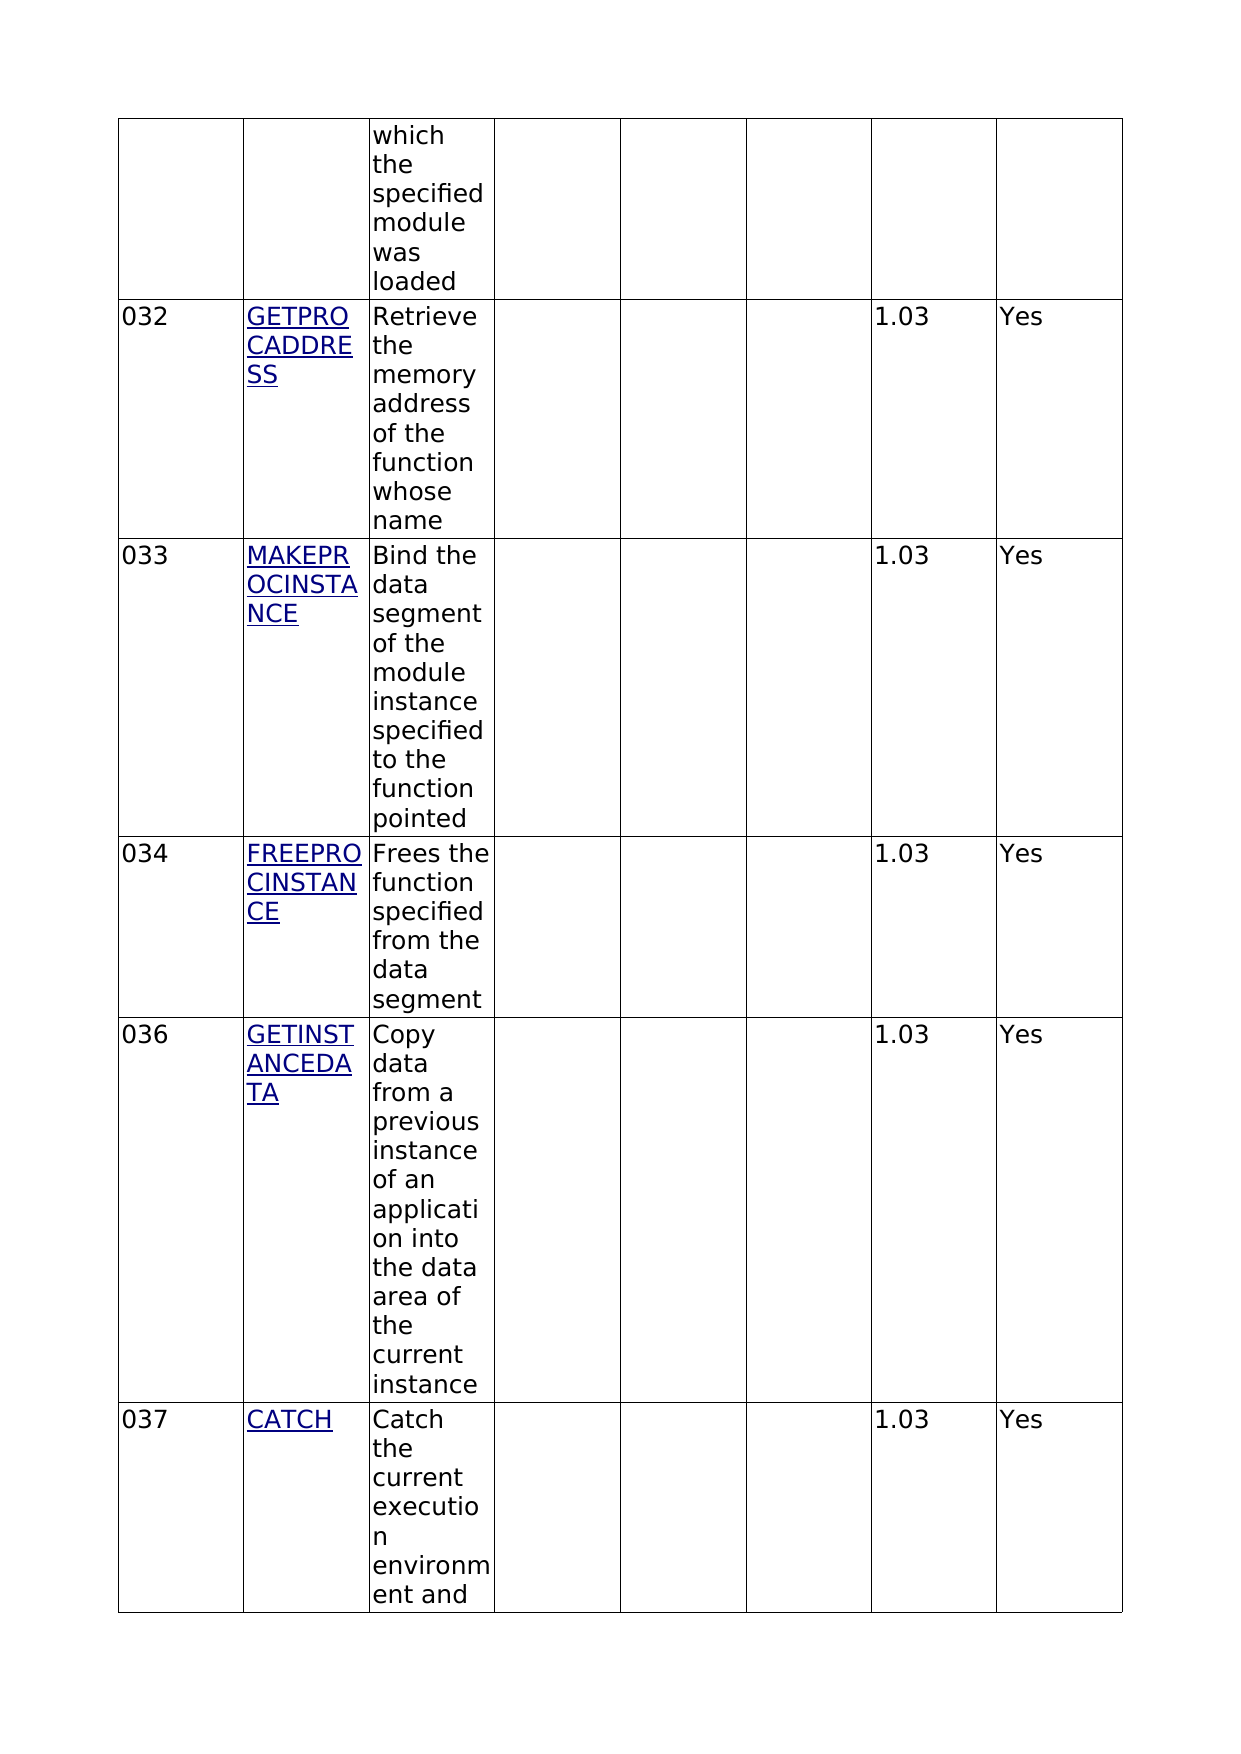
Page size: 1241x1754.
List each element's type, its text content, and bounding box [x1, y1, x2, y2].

table_cell [747, 1018, 871, 1402]
table_cell [997, 119, 1122, 299]
table_cell [244, 119, 369, 299]
table_cell CATCH [244, 1403, 369, 1612]
table_cell [621, 539, 746, 836]
table_cell 1.03 [872, 1403, 996, 1612]
table_cell [621, 1403, 746, 1612]
table_cell Frees the function specified from the data segment [370, 837, 494, 1017]
table_cell [747, 300, 871, 538]
table_cell [621, 1018, 746, 1402]
table_cell Yes [997, 1018, 1122, 1402]
table_cell 1.03 [872, 539, 996, 836]
table_cell 034 [119, 837, 243, 1017]
table_cell [747, 119, 871, 299]
table_cell [495, 539, 620, 836]
table_cell GETINSTANCEDATA [244, 1018, 369, 1402]
table_cell [747, 837, 871, 1017]
table_cell MAKEPROCINSTANCE [244, 539, 369, 836]
table_cell Bind the data segment of the module instance specified to the function pointed [370, 539, 494, 836]
table_cell 1.03 [872, 300, 996, 538]
table_cell [747, 1403, 871, 1612]
table_cell Retrieve the memory address of the function whose name [370, 300, 494, 538]
table_cell [495, 1018, 620, 1402]
table_cell Yes [997, 837, 1122, 1017]
table_cell FREEPROCINSTANCE [244, 837, 369, 1017]
table_cell Yes [997, 300, 1122, 538]
table_cell [495, 300, 620, 538]
table_cell 032 [119, 300, 243, 538]
table_cell 037 [119, 1403, 243, 1612]
table_cell GETPROCADDRESS [244, 300, 369, 538]
table_cell which the specified module was loaded [370, 119, 494, 299]
table_cell [621, 300, 746, 538]
table_cell [495, 1403, 620, 1612]
table_cell [621, 119, 746, 299]
table_cell 1.03 [872, 837, 996, 1017]
table_cell Copy data from a previous instance of an application into the data area of the current instance [370, 1018, 494, 1402]
table_cell [747, 539, 871, 836]
table_cell Yes [997, 539, 1122, 836]
table_cell 033 [119, 539, 243, 836]
table_cell 036 [119, 1018, 243, 1402]
table_cell Yes [997, 1403, 1122, 1612]
table_cell [495, 119, 620, 299]
table_cell [495, 837, 620, 1017]
table_cell [119, 119, 243, 299]
table_cell [872, 119, 996, 299]
table_cell Catch the current execution environment and [370, 1403, 494, 1612]
table_cell [621, 837, 746, 1017]
table_cell 1.03 [872, 1018, 996, 1402]
